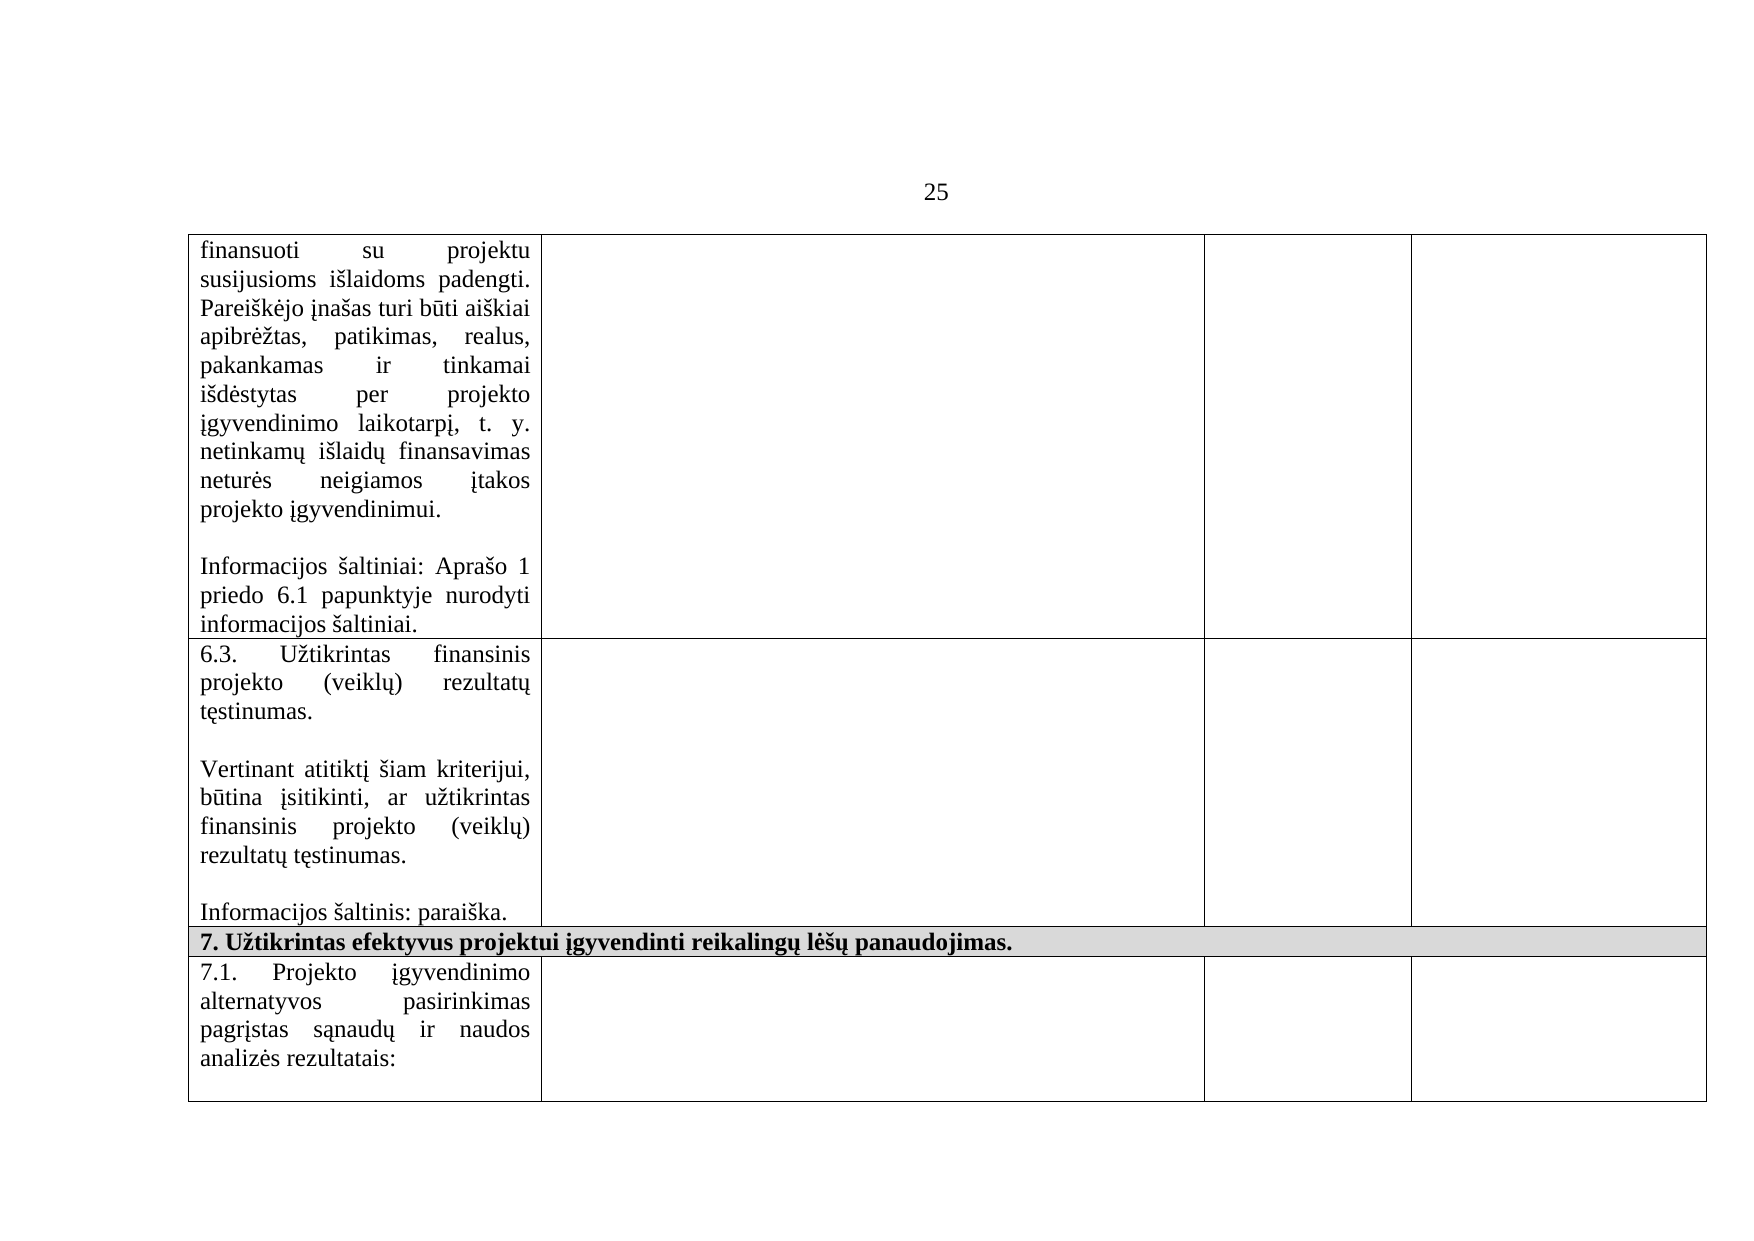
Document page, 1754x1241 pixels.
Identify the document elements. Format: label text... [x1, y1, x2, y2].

table_cell [1205, 639, 1411, 926]
table_cell [1205, 957, 1411, 1101]
table_cell [1707, 638, 1711, 926]
table_cell [1412, 235, 1706, 638]
table_cell [542, 957, 1204, 1101]
table_cell [1707, 956, 1711, 1101]
table_cell [1412, 957, 1706, 1101]
table_cell [1412, 639, 1706, 926]
table_cell [1707, 926, 1711, 956]
table_cell [1205, 235, 1411, 638]
table_cell [542, 235, 1204, 638]
table_cell finansuoti su projektu susijusioms išlaidoms padengti. Pareiškėjo įnašas turi būti aiškiai apibrėžtas, patikimas, realus, pakankamas ir tinkamai išdėstytas per projekto įgyvendinimo laikotarpį, t. y. netinkamų išlaidų finansavimas neturės neigiamos įtakos projekto įgyvendinimui. Informacijos šaltiniai: Aprašo 1 priedo 6.1 papunktyje nurodyti informacijos šaltiniai. [189, 235, 541, 638]
table_cell [1707, 234, 1711, 638]
table_cell 6.3. Užtikrintas finansinis projekto (veiklų) rezultatų tęstinumas. Vertinant atitiktį šiam kriterijui, būtina įsitikinti, ar užtikrintas finansinis projekto (veiklų) rezultatų tęstinumas. Informacijos šaltinis: paraiška. [189, 639, 541, 926]
table_cell 7.1. Projekto įgyvendinimo alternatyvos pasirinkimas pagrįstas sąnaudų ir naudos analizės rezultatais: [189, 957, 541, 1101]
table_cell 7. Užtikrintas efektyvus projektui įgyvendinti reikalingų lėšų panaudojimas. [189, 927, 1706, 956]
table_cell [542, 639, 1204, 926]
